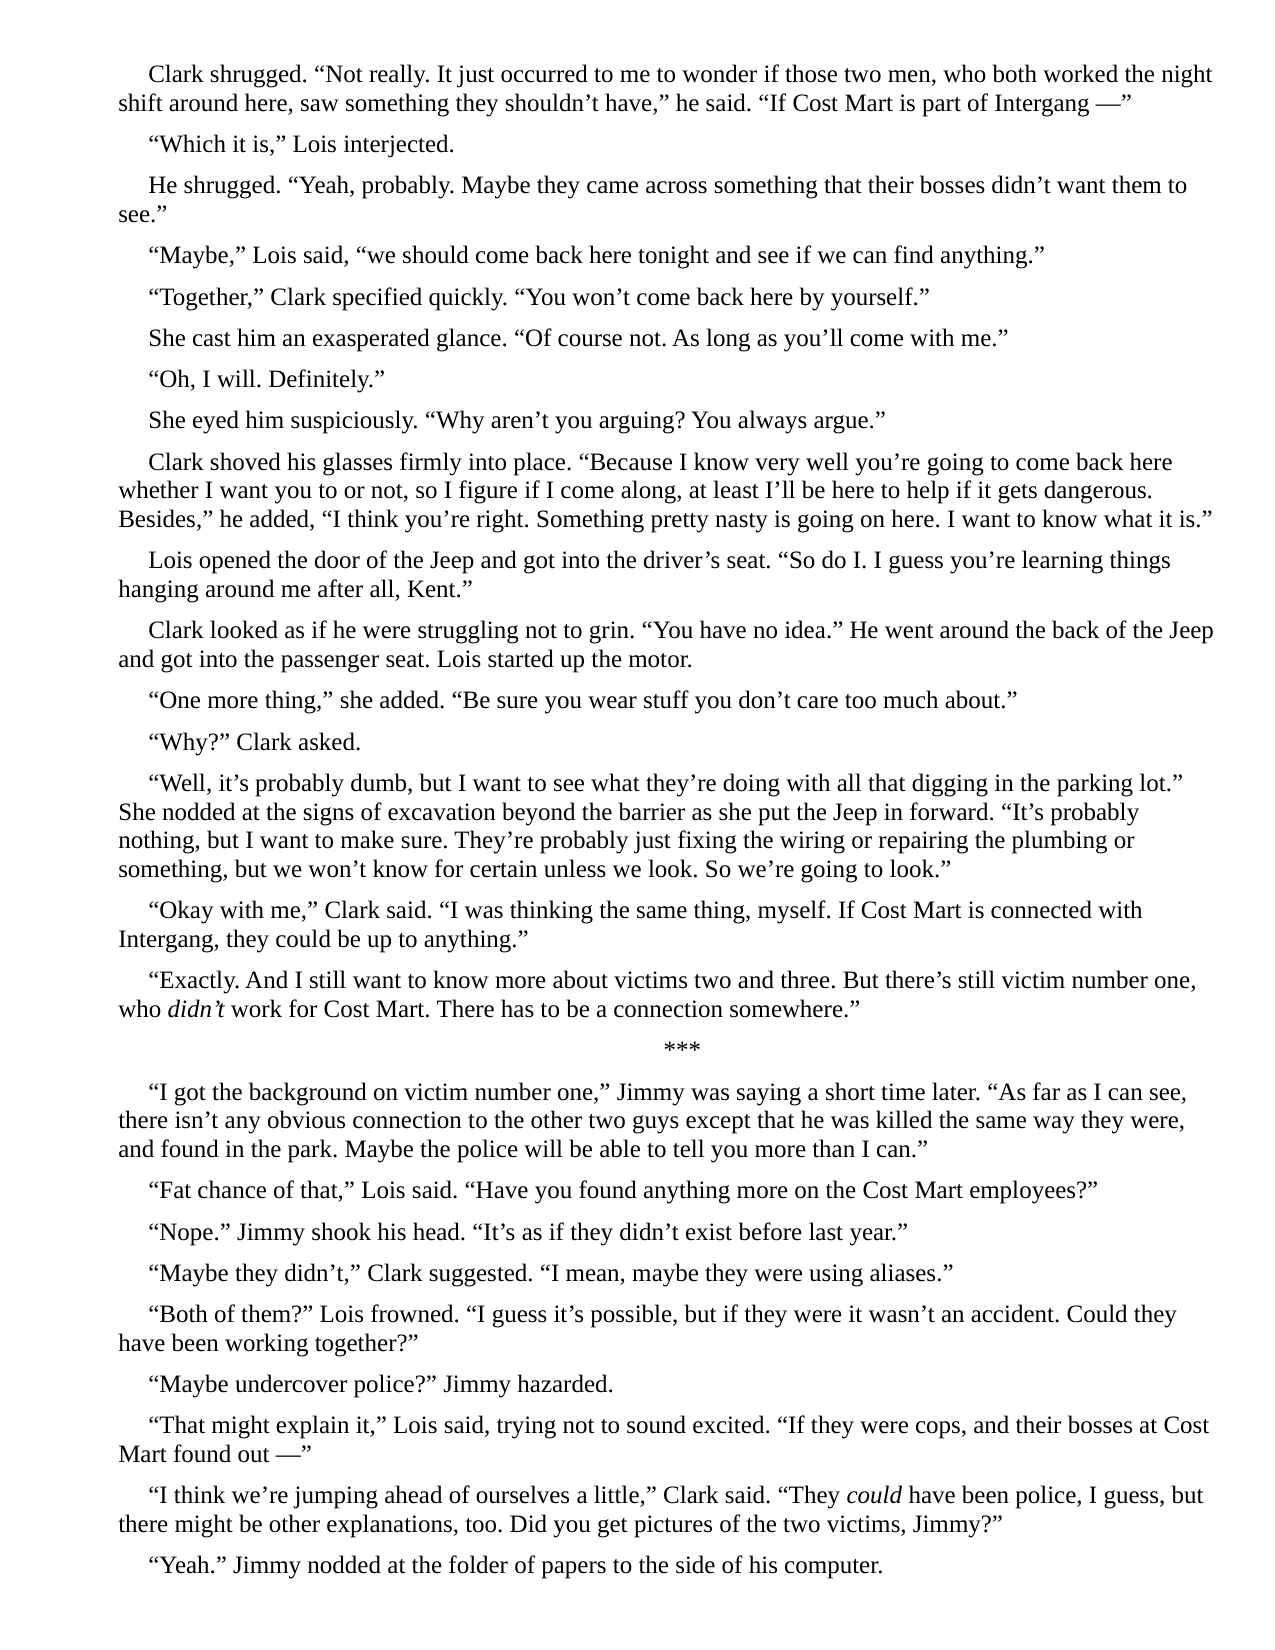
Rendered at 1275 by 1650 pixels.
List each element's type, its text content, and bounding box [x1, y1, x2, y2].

text She eyed him suspiciously. “Why aren’t you arguing? You always argue.” [118, 405, 1216, 434]
text “Okay with me,” Clark said. “I was thinking the same thing, myself. If Cost Mart is connected with Intergang, they could be up to anything.” [118, 895, 1216, 953]
text Clark looked as if he were struggling not to grin. “You have no idea.” He went around the back of the Jeep and got into the passenger seat. Lois started up the motor. [118, 615, 1216, 673]
text He shrugged. “Yeah, probably. Maybe they came across something that their bosses didn’t want them to see.” [118, 170, 1216, 228]
text “Fat chance of that,” Lois said. “Have you found anything more on the Cost Mart employees?” [118, 1175, 1216, 1204]
text “Why?” Clark asked. [118, 727, 1216, 755]
text “I got the background on victim number one,” Jimmy was saying a short time later. “As far as I can see, there isn’t any obvious connection to the other two guys except that he was killed the same way they were, and found in the park. Maybe the police will be able to tell you more than I can.” [118, 1077, 1216, 1163]
text “Nope.” Jimmy shook his head. “It’s as if they didn’t exist before last year.” [118, 1217, 1216, 1245]
text “Yeah.” Jimmy nodded at the folder of papers to the side of his computer. [118, 1550, 1216, 1579]
text “Both of them?” Lois frowned. “I guess it’s possible, but if they were it wasn’t an accident. Could they have been working together?” [118, 1299, 1216, 1357]
text “Which it is,” Lois interjected. [118, 129, 1216, 158]
text Clark shoved his glasses firmly into place. “Because I know very well you’re going to come back here whether I want you to or not, so I figure if I come along, at least I’ll be here to help if it gets dangerous. Besides,” he added, “I think you’re right. Something pretty nasty is going on here. I want to know what it is.” [118, 447, 1216, 533]
text Lois opened the door of the Jeep and got into the driver’s seat. “So do I. I guess you’re learning things hanging around me after all, Kent.” [118, 545, 1216, 603]
text “One more thing,” she added. “Be sure you wear stuff you don’t care too much about.” [118, 685, 1216, 714]
text “Maybe undercover police?” Jimmy hazarded. [118, 1369, 1216, 1398]
text *** [118, 1035, 1216, 1064]
text “Maybe,” Lois said, “we should come back here tonight and see if we can find anything.” [118, 240, 1216, 269]
text She cast him an exasperated glance. “Of course not. As long as you’ll come with me.” [118, 323, 1216, 352]
text “Oh, I will. Definitely.” [118, 364, 1216, 393]
text “Exactly. And I still want to know more about victims two and three. But there’s still victim number one, who didn’t work for Cost Mart. There has to be a connection somewhere.” [118, 965, 1216, 1023]
text “Together,” Clark specified quickly. “You won’t come back here by yourself.” [118, 282, 1216, 310]
text “Well, it’s probably dumb, but I want to see what they’re doing with all that digging in the parking lot.” She nodded at the signs of excavation beyond the barrier as she put the Jeep in forward. “It’s probably nothing, but I want to make sure. They’re probably just fixing the wiring or repairing the plumbing or something, but we won’t know for certain unless we look. So we’re going to look.” [118, 768, 1216, 883]
text “I think we’re jumping ahead of ourselves a little,” Clark said. “They could have been police, I guess, but there might be other explanations, too. Did you get pictures of the two victims, Jimmy?” [118, 1480, 1216, 1538]
text “Maybe they didn’t,” Clark suggested. “I mean, maybe they were using aliases.” [118, 1258, 1216, 1287]
text “That might explain it,” Lois said, trying not to sound excited. “If they were cops, and their bosses at Cost Mart found out —” [118, 1410, 1216, 1468]
text Clark shrugged. “Not really. It just occurred to me to wonder if those two men, who both worked the night shift around here, saw something they shouldn’t have,” he said. “If Cost Mart is part of Intergang —” [118, 59, 1216, 117]
